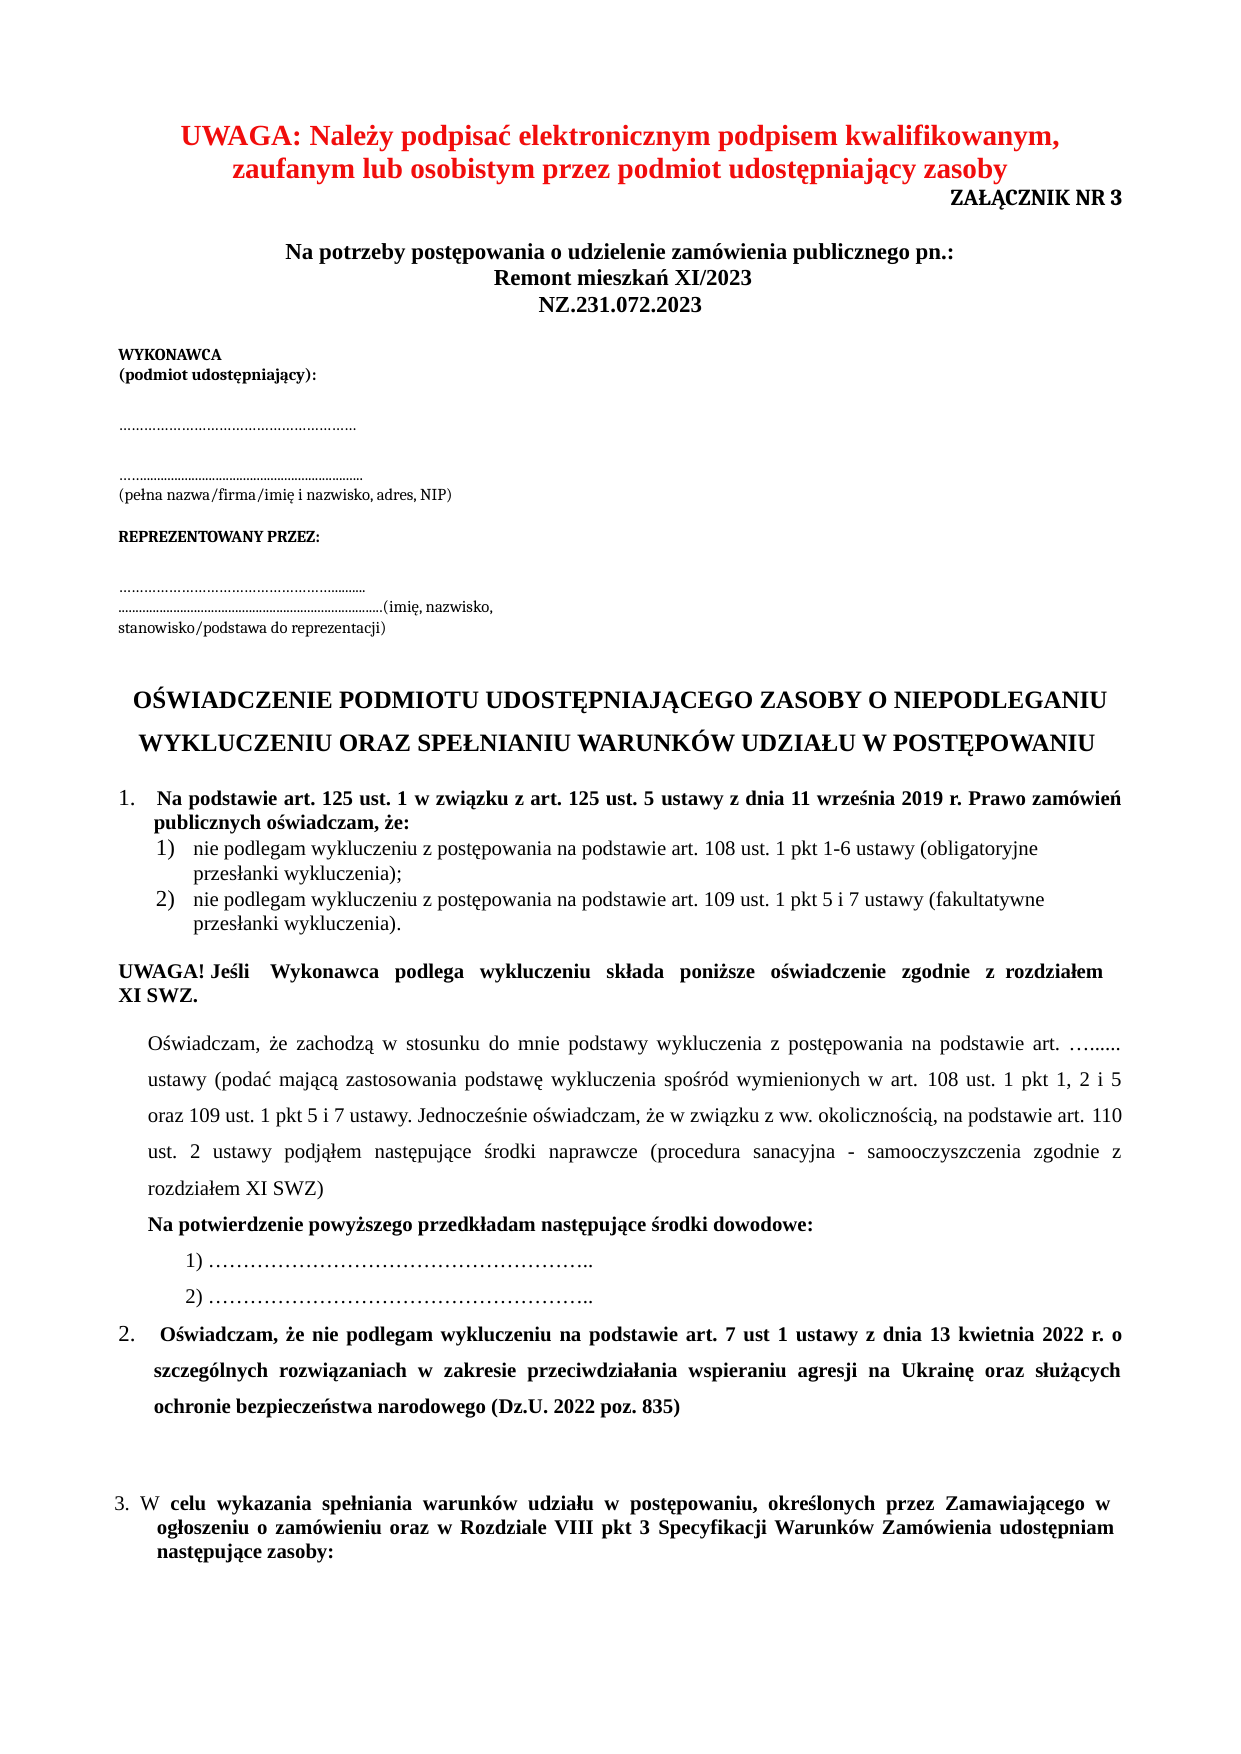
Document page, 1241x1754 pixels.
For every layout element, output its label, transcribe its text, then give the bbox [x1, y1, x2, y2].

text 1) ……………………………………………….. [118, 1248, 1119, 1272]
text .............................................................................(imię, nazwisko, stanowisko/podstawa do reprezentacji) [118, 596, 498, 638]
text …………………………………………….......... [118, 575, 498, 596]
list nie podlegam wykluczeniu z postępowania na podstawie art. 109 ust. 1 pkt 5 i 7 ustawy (fakultatywne przesłanki wykluczenia). [156, 885, 1122, 935]
text ……................................................................ [118, 463, 502, 484]
text UWAGA! Jeśli Wykonawca podlega wykluczeniu składa poniższe oświadczenie zgodnie z rozdziałem XI SWZ. [118, 959, 1122, 1007]
text ………………………………………………… [118, 414, 502, 434]
list 3. W celu wykazania spełniania warunków udziału w postępowaniu, określonych przez Zamawiającego w ogłoszeniu o zamówieniu oraz w Rozdziale VIII pkt 3 Specyfikacji Warunków Zamówienia udostępniam następujące zasoby: [83, 1491, 1122, 1563]
text NZ.231.072.2023 [118, 291, 1122, 317]
text Remont mieszkań XI/2023 [118, 264, 1122, 291]
list nie podlegam wykluczeniu z postępowania na podstawie art. 108 ust. 1 pkt 1-6 ustawy (obligatoryjne przesłanki wykluczenia); [156, 834, 1122, 885]
text UWAGA: Należy podpisać elektronicznym podpisem kwalifikowanym, zaufanym lub osobistym przez podmiot udostępniający zasoby [118, 118, 1122, 185]
text Na potwierdzenie powyższego przedkładam następujące środki dowodowe: [148, 1212, 1122, 1236]
text 2) ……………………………………………….. [118, 1284, 1119, 1308]
text WYKONAWCA [118, 343, 1122, 364]
text Na potrzeby postępowania o udzielenie zamówienia publicznego pn.: [118, 238, 1122, 264]
text (pełna nazwa/firma/imię i nazwisko, adres, NIP) [118, 484, 558, 505]
text REPREZENTOWANY PRZEZ: [118, 526, 1122, 547]
list Na podstawie art. 125 ust. 1 w związku z art. 125 ust. 5 ustawy z dnia 11 września 2019 r. Prawo zamówień publicznych oświadczam, że: [118, 784, 1122, 834]
text OŚWIADCZENIE PODMIOTU UDOSTĘPNIAJĄCEGO ZASOBY O NIEPODLEGANIU WYKLUCZENIU ORAZ SPEŁNIANIU WARUNKÓW UDZIAŁU W POSTĘPOWANIU [118, 685, 1122, 757]
text (podmiot udostępniający): [118, 364, 1122, 385]
text ZAŁĄCZNIK NR 3 [118, 185, 1122, 212]
text Oświadczam, że zachodzą w stosunku do mnie podstawy wykluczenia z postępowania na podstawie art. …...... ustawy (podać mającą zastosowania podstawę wykluczenia spośród wymienionych w art. 108 ust. 1 pkt 1, 2 i 5 oraz 109 ust. 1 pkt 5 i 7 ustawy. Jednocześnie oświadczam, że w związku z ww. okolicznością, na podstawie art. 110 ust. 2 ustawy podjąłem następujące środki naprawcze (procedura sanacyjna - samooczyszczenia zgodnie z rozdziałem XI SWZ) [148, 1031, 1122, 1199]
list Oświadczam, że nie podlegam wykluczeniu na podstawie art. 7 ust 1 ustawy z dnia 13 kwietnia 2022 r. o szczególnych rozwiązaniach w zakresie przeciwdziałania wspieraniu agresji na Ukrainę oraz służących ochronie bezpieczeństwa narodowego (Dz.U. 2022 poz. 835) [118, 1320, 1122, 1418]
